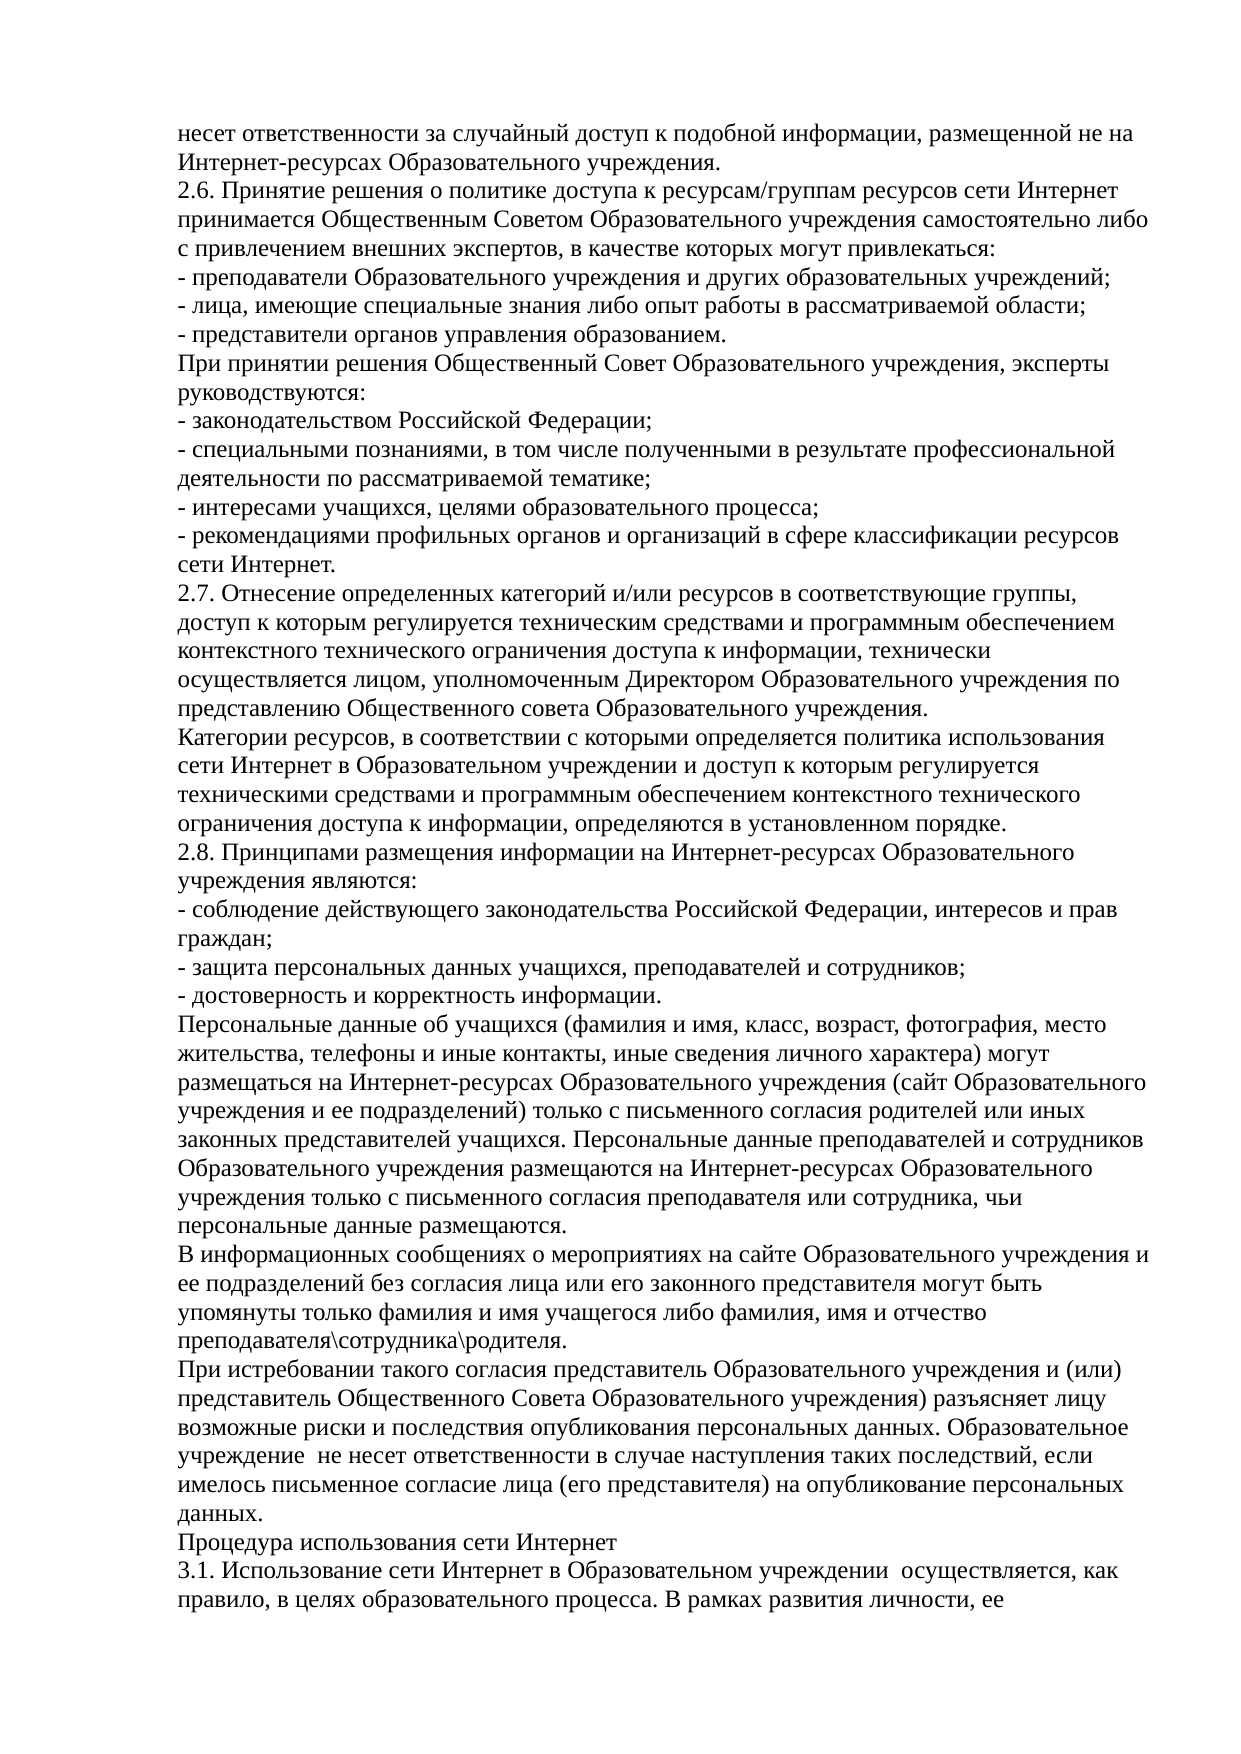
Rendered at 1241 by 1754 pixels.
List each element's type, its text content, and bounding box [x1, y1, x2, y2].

text 3.1. Использование сети Интернет в Образовательном учреждении осуществляется, как правило, в целях образовательного процесса. В рамках развития личности, ее [177, 1556, 1152, 1613]
text - защита персональных данных учащихся, преподавателей и сотрудников; [177, 952, 1152, 981]
text Процедура использования сети Интернет [177, 1527, 1152, 1556]
text Персональные данные об учащихся (фамилия и имя, класс, возраст, фотография, место жительства, телефоны и иные контакты, иные сведения личного характера) могут размещаться на Интернет-ресурсах Образовательного учреждения (сайт Образовательного учреждения и ее подразделений) только с письменного согласия родителей или иных законных представителей учащихся. Персональные данные преподавателей и сотрудников Образовательного учреждения размещаются на Интернет-ресурсах Образовательного учреждения только с письменного согласия преподавателя или сотрудника, чьи персональные данные размещаются. [177, 1009, 1152, 1239]
text - рекомендациями профильных органов и организаций в сфере классификации ресурсов сети Интернет. [177, 521, 1152, 578]
text - интересами учащихся, целями образовательного процесса; [177, 492, 1152, 521]
text 2.6. Принятие решения о политике доступа к ресурсам/группам ресурсов сети Интернет принимается Общественным Советом Образовательного учреждения самостоятельно либо с привлечением внешних экспертов, в качестве которых могут привлекаться: [177, 176, 1152, 262]
text - специальными познаниями, в том числе полученными в результате профессиональной деятельности по рассматриваемой тематике; [177, 434, 1152, 492]
text - лица, имеющие специальные знания либо опыт работы в рассматриваемой области; [177, 291, 1152, 319]
text В информационных сообщениях о мероприятиях на сайте Образовательного учреждения и ее подразделений без согласия лица или его законного представителя могут быть упомянуты только фамилия и имя учащегося либо фамилия, имя и отчество преподавателя\сотрудника\родителя. [177, 1239, 1152, 1354]
text - достоверность и корректность информации. [177, 981, 1152, 1009]
text При принятии решения Общественный Совет Образовательного учреждения, эксперты руководствуются: [177, 348, 1152, 406]
text 2.8. Принципами размещения информации на Интернет-ресурсах Образовательного учреждения являются: [177, 837, 1152, 894]
text Категории ресурсов, в соответствии с которыми определяется политика использования сети Интернет в Образовательном учреждении и доступ к которым регулируется техническими средствами и программным обеспечением контекстного технического ограничения доступа к информации, определяются в установленном порядке. [177, 722, 1152, 837]
text - преподаватели Образовательного учреждения и других образовательных учреждений; [177, 262, 1152, 291]
text - представители органов управления образованием. [177, 319, 1152, 348]
text - соблюдение действующего законодательства Российской Федерации, интересов и прав граждан; [177, 894, 1152, 952]
text несет ответственности за случайный доступ к подобной информации, размещенной не на Интернет-ресурсах Образовательного учреждения. [177, 118, 1152, 176]
text При истребовании такого согласия представитель Образовательного учреждения и (или) представитель Общественного Совета Образовательного учреждения) разъясняет лицу возможные риски и последствия опубликования персональных данных. Образовательное учреждение не несет ответственности в случае наступления таких последствий, если имелось письменное согласие лица (его представителя) на опубликование персональных данных. [177, 1354, 1152, 1527]
text 2.7. Отнесение определенных категорий и/или ресурсов в соответствующие группы, доступ к которым регулируется техническим средствами и программным обеспечением контекстного технического ограничения доступа к информации, технически осуществляется лицом, уполномоченным Директором Образовательного учреждения по представлению Общественного совета Образовательного учреждения. [177, 578, 1152, 722]
text - законодательством Российской Федерации; [177, 406, 1152, 434]
